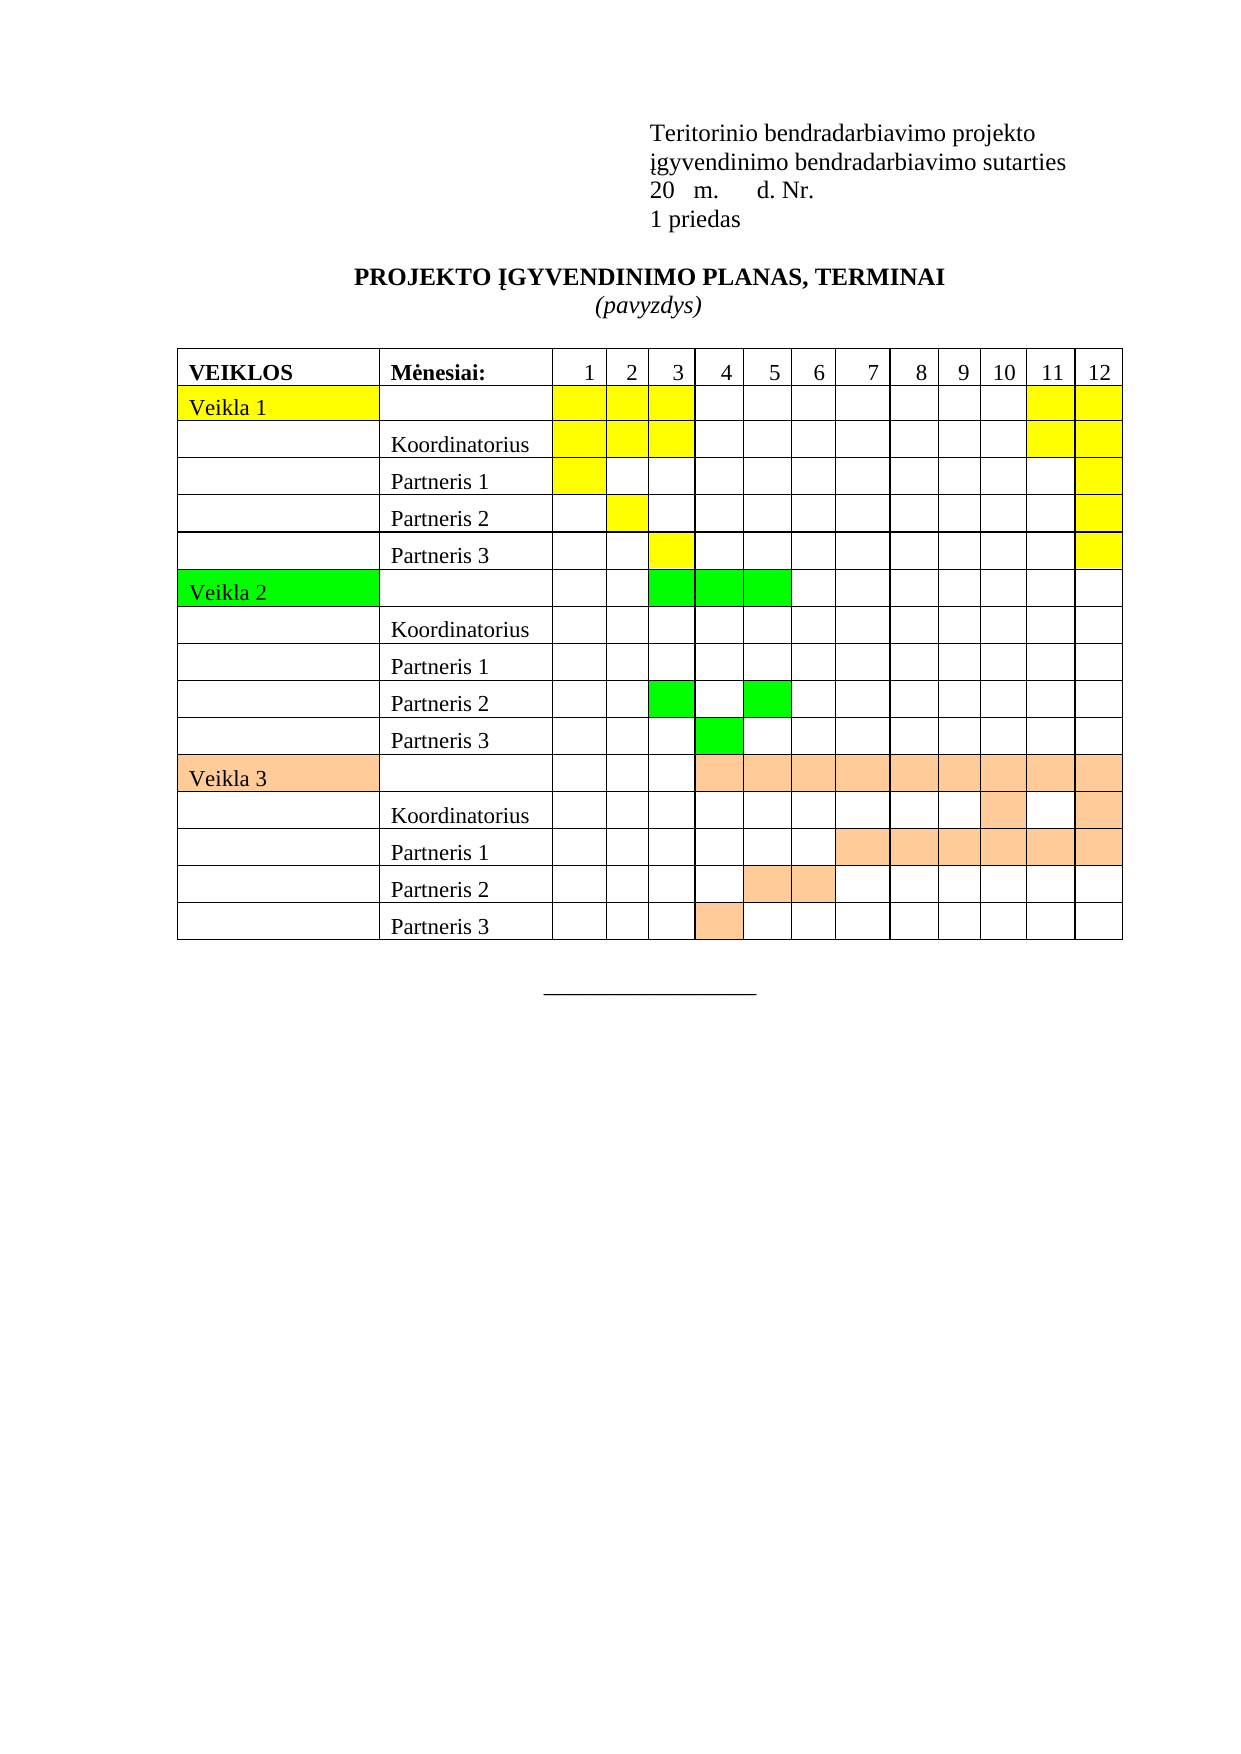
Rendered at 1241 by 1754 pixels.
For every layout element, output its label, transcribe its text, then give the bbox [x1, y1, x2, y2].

table_cell [836, 792, 889, 828]
table_cell [792, 386, 835, 420]
table_cell [1027, 644, 1074, 680]
table_cell [981, 495, 1026, 531]
table_cell [649, 681, 694, 717]
table_cell [380, 570, 552, 606]
table_header Mėnesiai: [380, 349, 552, 385]
table_cell [696, 755, 743, 791]
table_cell Partneris 3 [380, 533, 552, 568]
table_cell [981, 681, 1026, 717]
table_cell [981, 607, 1026, 643]
table_cell [178, 607, 379, 643]
table_cell Partneris 2 [380, 681, 552, 717]
table_cell [981, 792, 1026, 828]
table_cell [607, 681, 648, 717]
text PROJEKTO ĮGYVENDINIMO PLANAS, TERMINAI [177, 262, 1122, 291]
table_cell [178, 421, 379, 457]
table_cell [607, 421, 648, 457]
table_cell [981, 829, 1026, 865]
table_cell [553, 755, 606, 791]
table_cell [607, 829, 648, 865]
table_cell [792, 570, 835, 606]
table_cell [981, 644, 1026, 680]
table_cell [939, 718, 980, 754]
table_cell [1076, 903, 1122, 939]
table_cell [792, 681, 835, 717]
table_cell [744, 533, 791, 568]
table_cell [891, 866, 938, 902]
table_cell [1076, 458, 1122, 494]
table_cell [1027, 829, 1074, 865]
table_cell [178, 792, 379, 828]
table_cell [1076, 681, 1122, 717]
table_cell [178, 495, 379, 531]
table_cell [891, 533, 938, 568]
table_cell [607, 718, 648, 754]
table_cell [607, 607, 648, 643]
table_cell [178, 866, 379, 902]
table_cell [178, 458, 379, 494]
table_cell [836, 644, 889, 680]
table_cell [939, 755, 980, 791]
table_cell [792, 644, 835, 680]
table_header 12 [1076, 349, 1122, 385]
table_cell [792, 458, 835, 494]
table_cell [696, 718, 743, 754]
table_cell [792, 903, 835, 939]
table_cell [939, 866, 980, 902]
table_cell [939, 458, 980, 494]
table_cell [1076, 718, 1122, 754]
table_cell [792, 718, 835, 754]
table_header 5 [744, 349, 791, 385]
table_cell [836, 570, 889, 606]
table_cell [836, 755, 889, 791]
table_cell [744, 792, 791, 828]
text įgyvendinimo bendradarbiavimo sutarties [649, 147, 1122, 176]
table_cell [744, 681, 791, 717]
table_cell [1027, 866, 1074, 902]
table_cell [178, 533, 379, 568]
table_cell Koordinatorius [380, 421, 552, 457]
table_cell [1076, 792, 1122, 828]
table_cell [891, 458, 938, 494]
table_cell [981, 386, 1026, 420]
table_cell [939, 644, 980, 680]
table_cell [891, 607, 938, 643]
table_cell [939, 903, 980, 939]
table_cell [744, 570, 791, 606]
table_cell Partneris 3 [380, 718, 552, 754]
table_cell [553, 607, 606, 643]
table_cell [696, 607, 743, 643]
text 20 m. d. Nr. [649, 176, 1122, 204]
table_cell Partneris 3 [380, 903, 552, 939]
table_cell [891, 903, 938, 939]
table_cell Partneris 1 [380, 644, 552, 680]
table_cell [1076, 755, 1122, 791]
table_cell [891, 792, 938, 828]
table_cell [553, 829, 606, 865]
table_cell [178, 644, 379, 680]
table_cell [1027, 386, 1074, 420]
table_cell [553, 386, 606, 420]
table_cell [380, 755, 552, 791]
table_cell [792, 533, 835, 568]
table_cell Koordinatorius [380, 607, 552, 643]
table_cell [178, 829, 379, 865]
table_cell [981, 755, 1026, 791]
table_cell [981, 533, 1026, 568]
table_cell Partneris 2 [380, 495, 552, 531]
table_header 9 [939, 349, 980, 385]
table_header 3 [649, 349, 694, 385]
table_cell [836, 903, 889, 939]
table_cell [696, 644, 743, 680]
table_cell [939, 421, 980, 457]
text _________________ [177, 969, 1122, 998]
table_cell [744, 866, 791, 902]
table_cell [981, 421, 1026, 457]
text 1 priedas [649, 204, 1122, 233]
table_cell [836, 829, 889, 865]
table_cell [178, 903, 379, 939]
table_cell [1076, 386, 1122, 420]
table_cell [607, 755, 648, 791]
table_cell [696, 533, 743, 568]
table_cell [836, 718, 889, 754]
table_cell [939, 829, 980, 865]
table_cell [1027, 607, 1074, 643]
table_cell [939, 495, 980, 531]
table_cell [607, 458, 648, 494]
table_cell [891, 495, 938, 531]
table_cell [1076, 495, 1122, 531]
table_cell [553, 533, 606, 568]
table_cell [649, 570, 694, 606]
table_cell [891, 681, 938, 717]
table_cell [649, 866, 694, 902]
table_header 11 [1027, 349, 1074, 385]
table_cell [1027, 755, 1074, 791]
table_cell [553, 495, 606, 531]
table_cell [891, 570, 938, 606]
table_cell [553, 792, 606, 828]
table_cell [649, 421, 694, 457]
table_cell [649, 718, 694, 754]
table_cell [607, 495, 648, 531]
table_cell [1027, 421, 1074, 457]
table_cell [649, 792, 694, 828]
table_cell [939, 681, 980, 717]
table_cell [939, 386, 980, 420]
table_header 6 [792, 349, 835, 385]
table_cell [891, 755, 938, 791]
table_cell [1076, 866, 1122, 902]
table_cell [792, 792, 835, 828]
table_cell [792, 866, 835, 902]
table_cell [939, 792, 980, 828]
table_cell [696, 829, 743, 865]
table_cell [649, 644, 694, 680]
table_cell [607, 792, 648, 828]
table_cell Partneris 1 [380, 458, 552, 494]
table_cell [649, 607, 694, 643]
table_cell [553, 458, 606, 494]
table_cell [607, 644, 648, 680]
table_cell [553, 903, 606, 939]
table_header 2 [607, 349, 648, 385]
table_cell [1076, 829, 1122, 865]
table_cell [891, 421, 938, 457]
table_cell [553, 681, 606, 717]
table_cell [649, 533, 694, 568]
table_cell [891, 644, 938, 680]
table_cell [607, 570, 648, 606]
table_cell [696, 903, 743, 939]
table_header 7 [836, 349, 889, 385]
table_cell [939, 607, 980, 643]
table_cell [553, 718, 606, 754]
table_cell [649, 458, 694, 494]
table_cell [836, 458, 889, 494]
table_cell [792, 495, 835, 531]
table_cell [696, 495, 743, 531]
table_header 4 [696, 349, 743, 385]
table_cell [1027, 533, 1074, 568]
table_cell [607, 386, 648, 420]
table_cell [744, 386, 791, 420]
table_cell [1027, 903, 1074, 939]
table_cell [836, 495, 889, 531]
table_cell Veikla 3 [178, 755, 379, 791]
table_cell [649, 495, 694, 531]
table_cell [1076, 421, 1122, 457]
table_cell Veikla 2 [178, 570, 379, 606]
table_cell [792, 755, 835, 791]
table_cell [1027, 458, 1074, 494]
table_cell [178, 681, 379, 717]
table_cell [553, 866, 606, 902]
table_cell [981, 458, 1026, 494]
table_cell [744, 755, 791, 791]
table_cell [1076, 644, 1122, 680]
table_cell [939, 570, 980, 606]
table_cell [553, 421, 606, 457]
table_cell [891, 829, 938, 865]
table_cell [836, 421, 889, 457]
table_cell [649, 829, 694, 865]
table_cell [744, 644, 791, 680]
table_cell [649, 755, 694, 791]
table_cell Veikla 1 [178, 386, 379, 420]
text (pavyzdys) [177, 291, 1122, 319]
table_cell [553, 570, 606, 606]
table_cell [607, 903, 648, 939]
table_cell [836, 533, 889, 568]
table_cell [696, 570, 743, 606]
table_cell [792, 421, 835, 457]
table_cell [744, 495, 791, 531]
table_cell [178, 718, 379, 754]
table_cell [836, 386, 889, 420]
table_cell [696, 792, 743, 828]
table_cell [1076, 570, 1122, 606]
table_cell [607, 533, 648, 568]
table_cell [1027, 495, 1074, 531]
table_cell [696, 458, 743, 494]
table_cell [792, 607, 835, 643]
table_cell [696, 421, 743, 457]
table_cell [1076, 607, 1122, 643]
table_cell [1027, 681, 1074, 717]
table_cell [553, 644, 606, 680]
table_cell [891, 718, 938, 754]
table_cell [607, 866, 648, 902]
table_cell [1027, 792, 1074, 828]
table_header VEIKLOS [178, 349, 379, 385]
table_cell Koordinatorius [380, 792, 552, 828]
table_cell [696, 866, 743, 902]
table_cell Partneris 1 [380, 829, 552, 865]
table_cell [891, 386, 938, 420]
table_cell [744, 718, 791, 754]
table_cell [792, 829, 835, 865]
table_cell [836, 607, 889, 643]
table_cell [696, 386, 743, 420]
table_cell [981, 718, 1026, 754]
table_header 8 [891, 349, 938, 385]
table_cell [744, 458, 791, 494]
table_cell [380, 386, 552, 420]
table_cell [649, 903, 694, 939]
table_cell [981, 866, 1026, 902]
table_cell [744, 903, 791, 939]
table_cell [1076, 533, 1122, 568]
table_cell [1027, 718, 1074, 754]
table_header 1 [553, 349, 606, 385]
table_cell [744, 607, 791, 643]
table_cell [1027, 570, 1074, 606]
table_cell [696, 681, 743, 717]
table_cell [939, 533, 980, 568]
table_cell [744, 421, 791, 457]
table_cell [981, 570, 1026, 606]
table_header 10 [981, 349, 1026, 385]
table_cell [981, 903, 1026, 939]
table_cell [836, 681, 889, 717]
table_cell Partneris 2 [380, 866, 552, 902]
table_cell [836, 866, 889, 902]
text Teritorinio bendradarbiavimo projekto [649, 118, 1122, 147]
table_cell [649, 386, 694, 420]
table_cell [744, 829, 791, 865]
